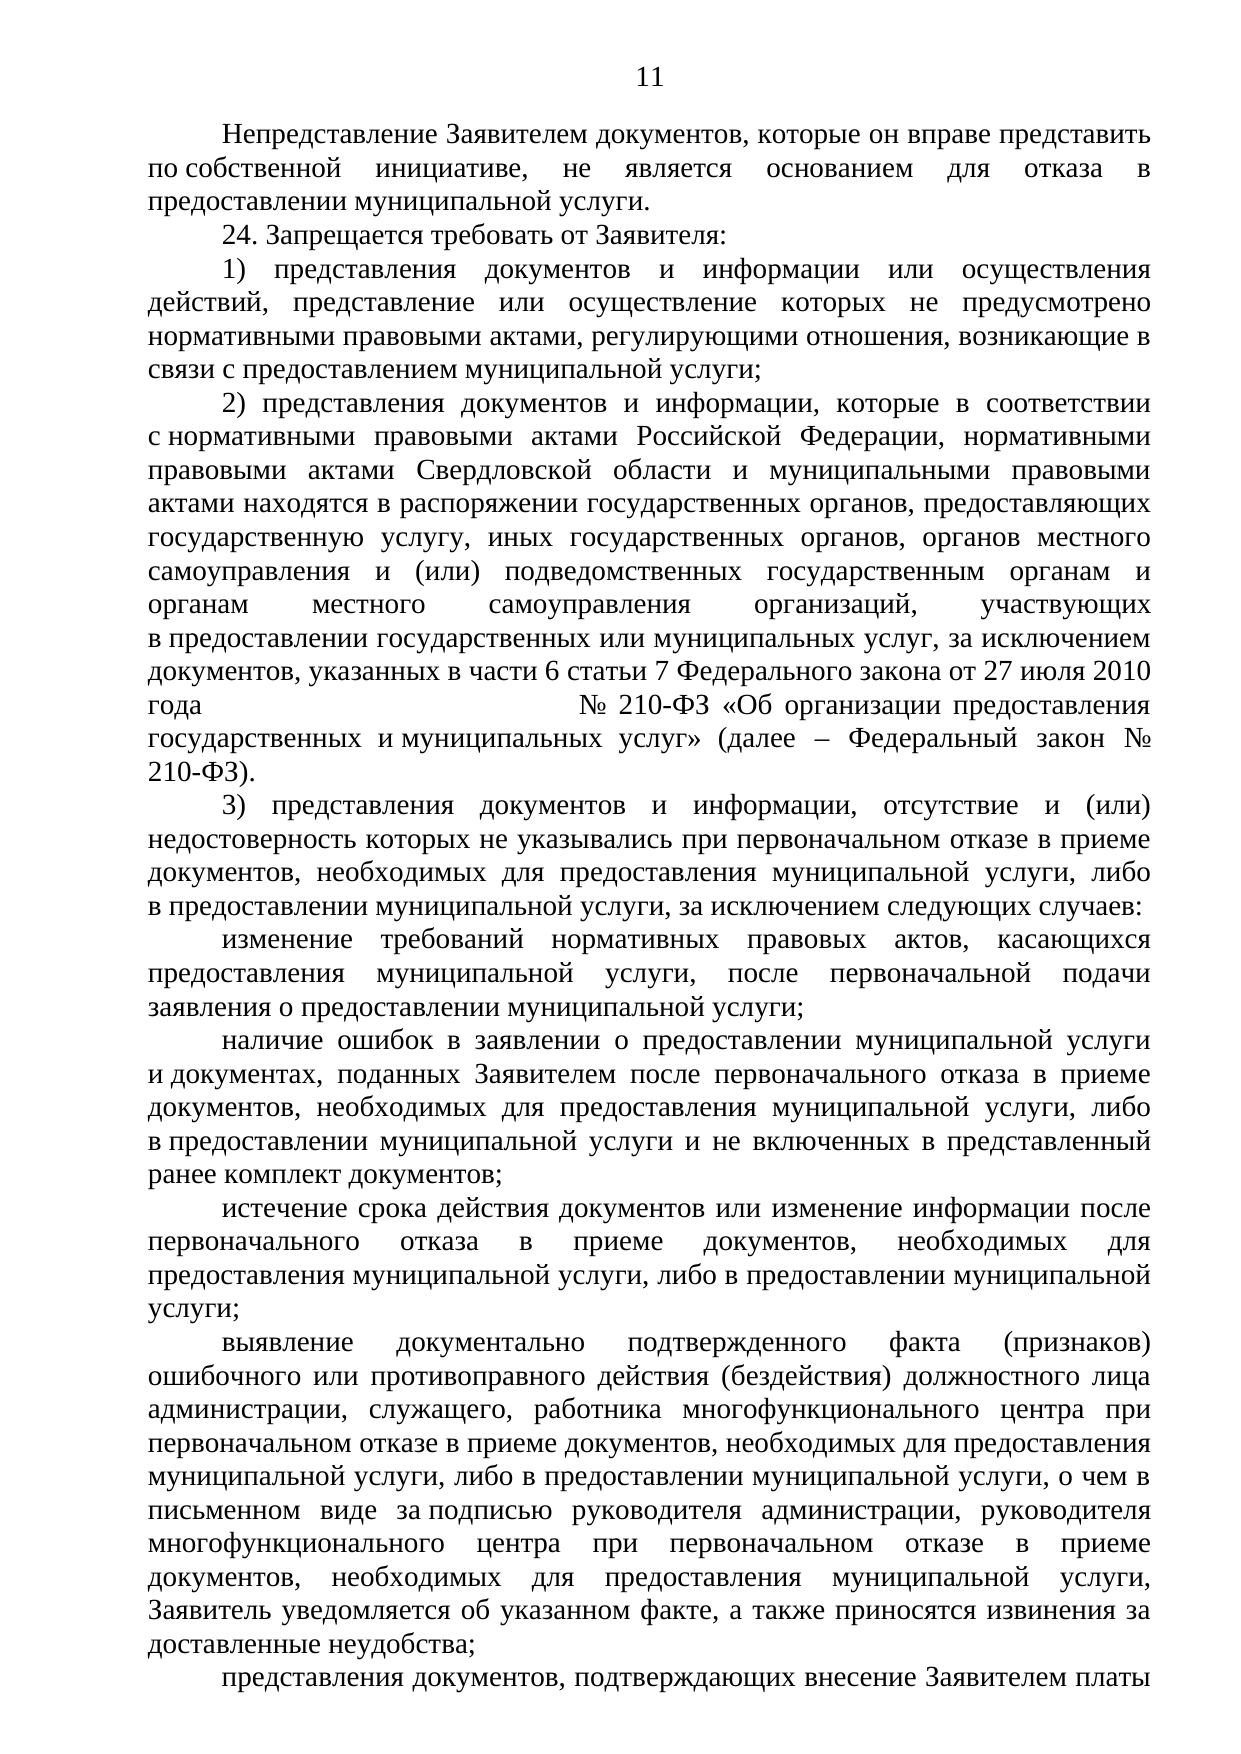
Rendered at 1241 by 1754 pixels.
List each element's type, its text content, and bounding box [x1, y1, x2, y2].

text 24. Запрещается требовать от Заявителя: [148, 217, 1152, 251]
text 3) представления документов и информации, отсутствие и (или) недостоверность которых не указывались при первоначальном отказе в приеме документов, необходимых для предоставления муниципальной услуги, либо в предоставлении муниципальной услуги, за исключением следующих случаев: [148, 787, 1152, 922]
text 2) представления документов и информации, которые в соответствии с нормативными правовыми актами Российской Федерации, нормативными правовыми актами Свердловской области и муниципальными правовыми актами находятся в распоряжении государственных органов, предоставляющих государственную услугу, иных государственных органов, органов местного самоуправления и (или) подведомственных государственным органам и органам местного самоуправления организаций, участвующих в предоставлении государственных или муниципальных услуг, за исключением документов, указанных в части 6 статьи 7 Федерального закона от 27 июля 2010 года № 210-ФЗ «Об организации предоставления государственных и муниципальных услуг» (далее – Федеральный закон № 210-ФЗ). [148, 385, 1152, 787]
text изменение требований нормативных правовых актов, касающихся предоставления муниципальной услуги, после первоначальной подачи заявления о предоставлении муниципальной услуги; [148, 922, 1152, 1022]
text наличие ошибок в заявлении о предоставлении муниципальной услуги и документах, поданных Заявителем после первоначального отказа в приеме документов, необходимых для предоставления муниципальной услуги, либо в предоставлении муниципальной услуги и не включенных в представленный ранее комплект документов; [148, 1022, 1152, 1190]
text выявление документально подтвержденного факта (признаков) ошибочного или противоправного действия (бездействия) должностного лица администрации, служащего, работника многофункционального центра при первоначальном отказе в приеме документов, необходимых для предоставления муниципальной услуги, либо в предоставлении муниципальной услуги, о чем в письменном виде за подписью руководителя администрации, руководителя многофункционального центра при первоначальном отказе в приеме документов, необходимых для предоставления муниципальной услуги, Заявитель уведомляется об указанном факте, а также приносятся извинения за доставленные неудобства; [148, 1324, 1152, 1659]
text истечение срока действия документов или изменение информации после первоначального отказа в приеме документов, необходимых для предоставления муниципальной услуги, либо в предоставлении муниципальной услуги; [148, 1190, 1152, 1324]
text представления документов, подтверждающих внесение Заявителем платы [148, 1659, 1152, 1693]
text Непредставление Заявителем документов, которые он вправе представить по собственной инициативе, не является основанием для отказа в предоставлении муниципальной услуги. [148, 117, 1152, 217]
text 1) представления документов и информации или осуществления действий, представление или осуществление которых не предусмотрено нормативными правовыми актами, регулирующими отношения, возникающие в связи с предоставлением муниципальной услуги; [148, 251, 1152, 385]
